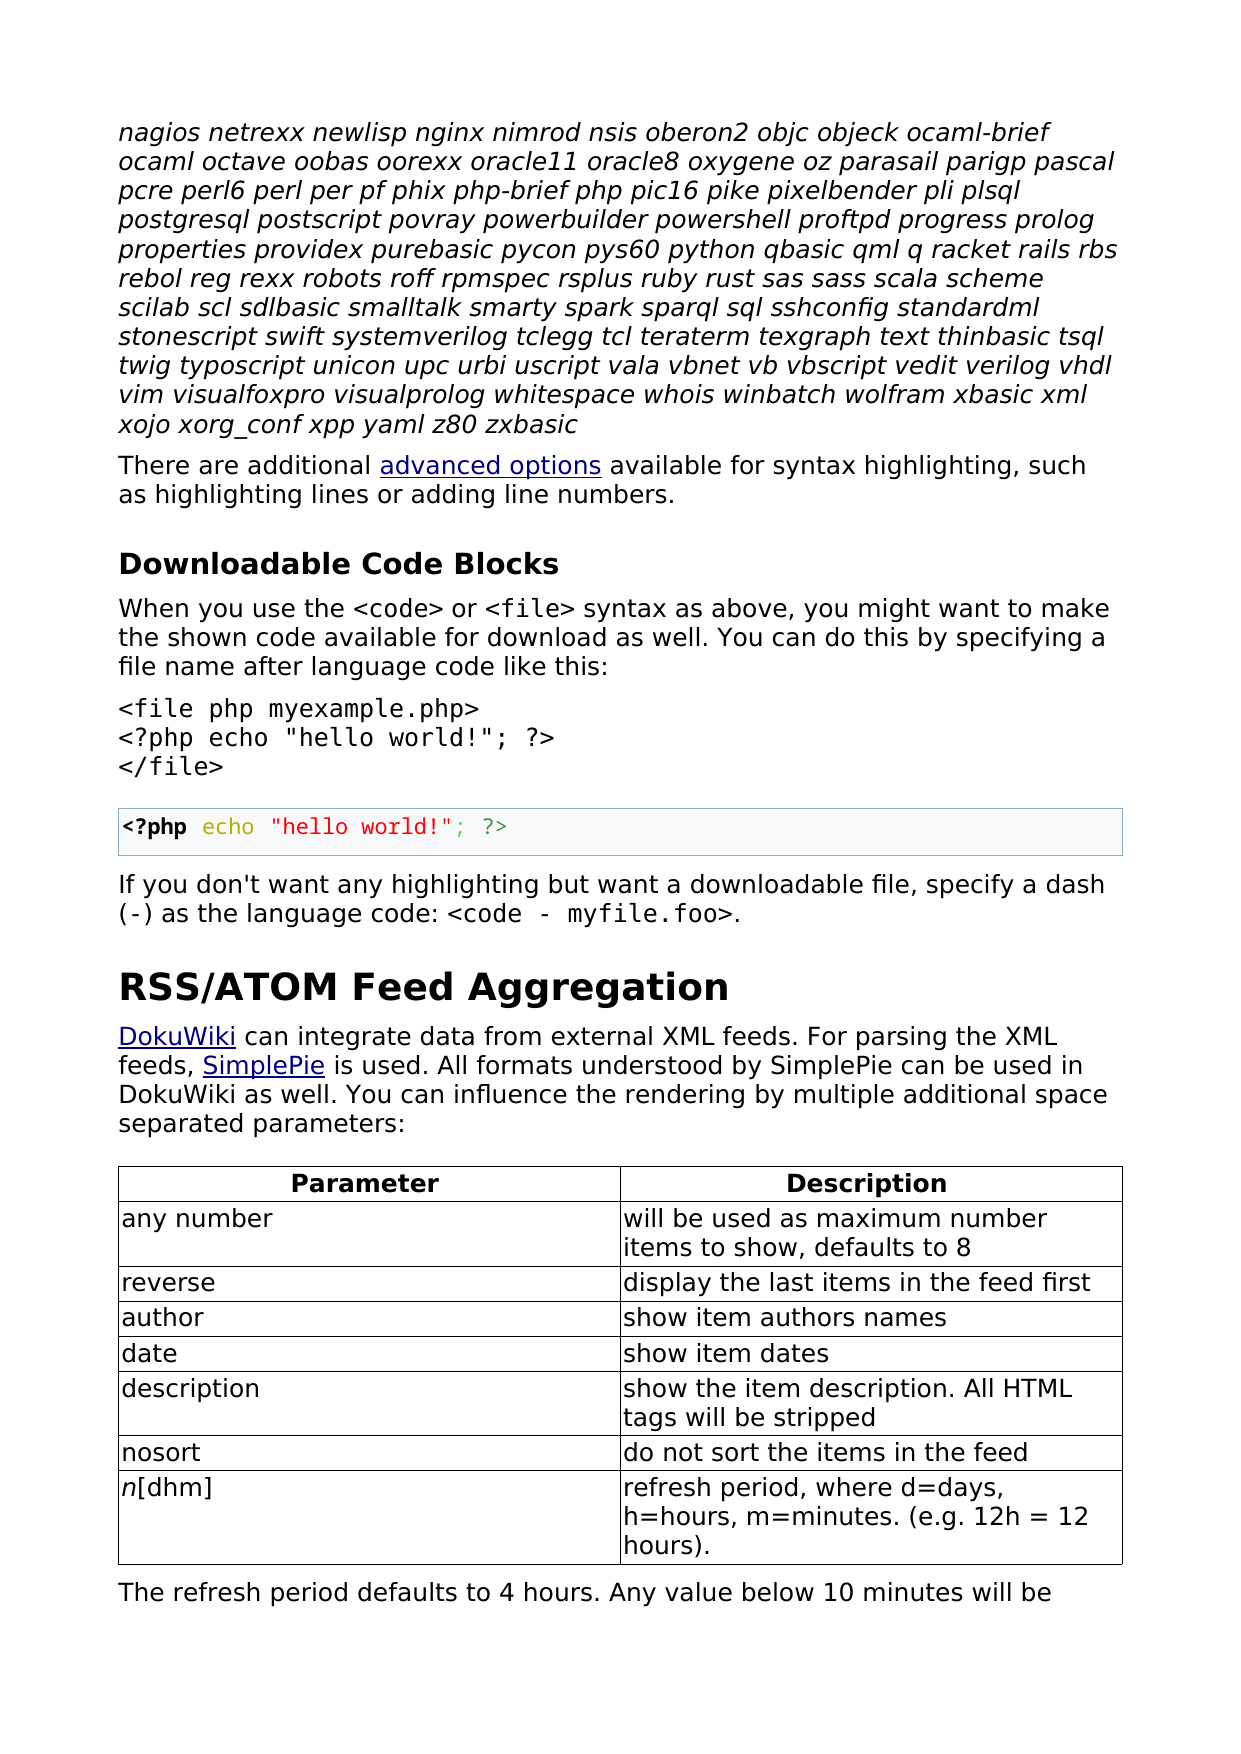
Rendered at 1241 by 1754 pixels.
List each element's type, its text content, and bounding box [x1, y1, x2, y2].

text DokuWiki can integrate data from external XML feeds. For parsing the XML feeds, SimplePie is used. All formats understood by SimplePie can be used in DokuWiki as well. You can influence the rendering by multiple additional space separated parameters: [118, 1022, 1122, 1139]
table_cell show item dates [621, 1337, 1122, 1371]
text The refresh period defaults to 4 hours. Any value below 10 minutes will be [118, 1578, 1122, 1608]
text There are additional advanced options available for syntax highlighting, such as highlighting lines or adding line numbers. [118, 451, 1122, 510]
text nagios netrexx newlisp nginx nimrod nsis oberon2 objc objeck ocaml-brief ocaml octave oobas oorexx oracle11 oracle8 oxygene oz parasail parigp pascal pcre perl6 perl per pf phix php-brief php pic16 pike pixelbender pli plsql postgresql postscript povray powerbuilder powershell proftpd progress prolog properties providex purebasic pycon pys60 python qbasic qml q racket rails rbs rebol reg rexx robots roff rpmspec rsplus ruby rust sas sass scala scheme scilab scl sdlbasic smalltalk smarty spark sparql sql sshconfig standardml stonescript swift systemverilog tclegg tcl teraterm texgraph text thinbasic tsql twig typoscript unicon upc urbi uscript vala vbnet vb vbscript vedit verilog vhdl vim visualfoxpro visualprolog whitespace whois winbatch wolfram xbasic xml xojo xorg_conf xpp yaml z80 zxbasic [118, 118, 1122, 439]
table_cell refresh period, where d=days, h=hours, m=minutes. (e.g. 12h = 12 hours). [621, 1471, 1122, 1564]
table_cell description [119, 1372, 620, 1435]
table_cell will be used as maximum number items to show, defaults to 8 [621, 1202, 1122, 1266]
text When you use the <code> or <file> syntax as above, you might want to make the shown code available for download as well. You can do this by specifying a file name after language code like this: [118, 594, 1122, 681]
text If you don't want any highlighting but want a downloadable file, specify a dash (-) as the language code: <code - myfile.foo>. [118, 870, 1122, 928]
table_header Parameter [119, 1167, 620, 1201]
subtitle RSS/ATOM Feed Aggregation [118, 966, 1122, 1010]
table_cell n[dhm] [119, 1471, 620, 1564]
table_cell any number [119, 1202, 620, 1266]
table_cell show the item description. All HTML tags will be stripped [621, 1372, 1122, 1435]
table_cell show item authors names [621, 1302, 1122, 1336]
table_header <?php echo "hello world!"; ?> [119, 809, 1122, 855]
subtitle Downloadable Code Blocks [118, 547, 1122, 581]
table_cell nosort [119, 1436, 620, 1470]
table_cell author [119, 1302, 620, 1336]
table_cell reverse [119, 1267, 620, 1301]
table_cell date [119, 1337, 620, 1371]
table_cell display the last items in the feed first [621, 1267, 1122, 1301]
table_cell do not sort the items in the feed [621, 1436, 1122, 1470]
table_header Description [621, 1167, 1122, 1201]
text <file php myexample.php> <?php echo "hello world!"; ?> </file> [118, 694, 1122, 781]
